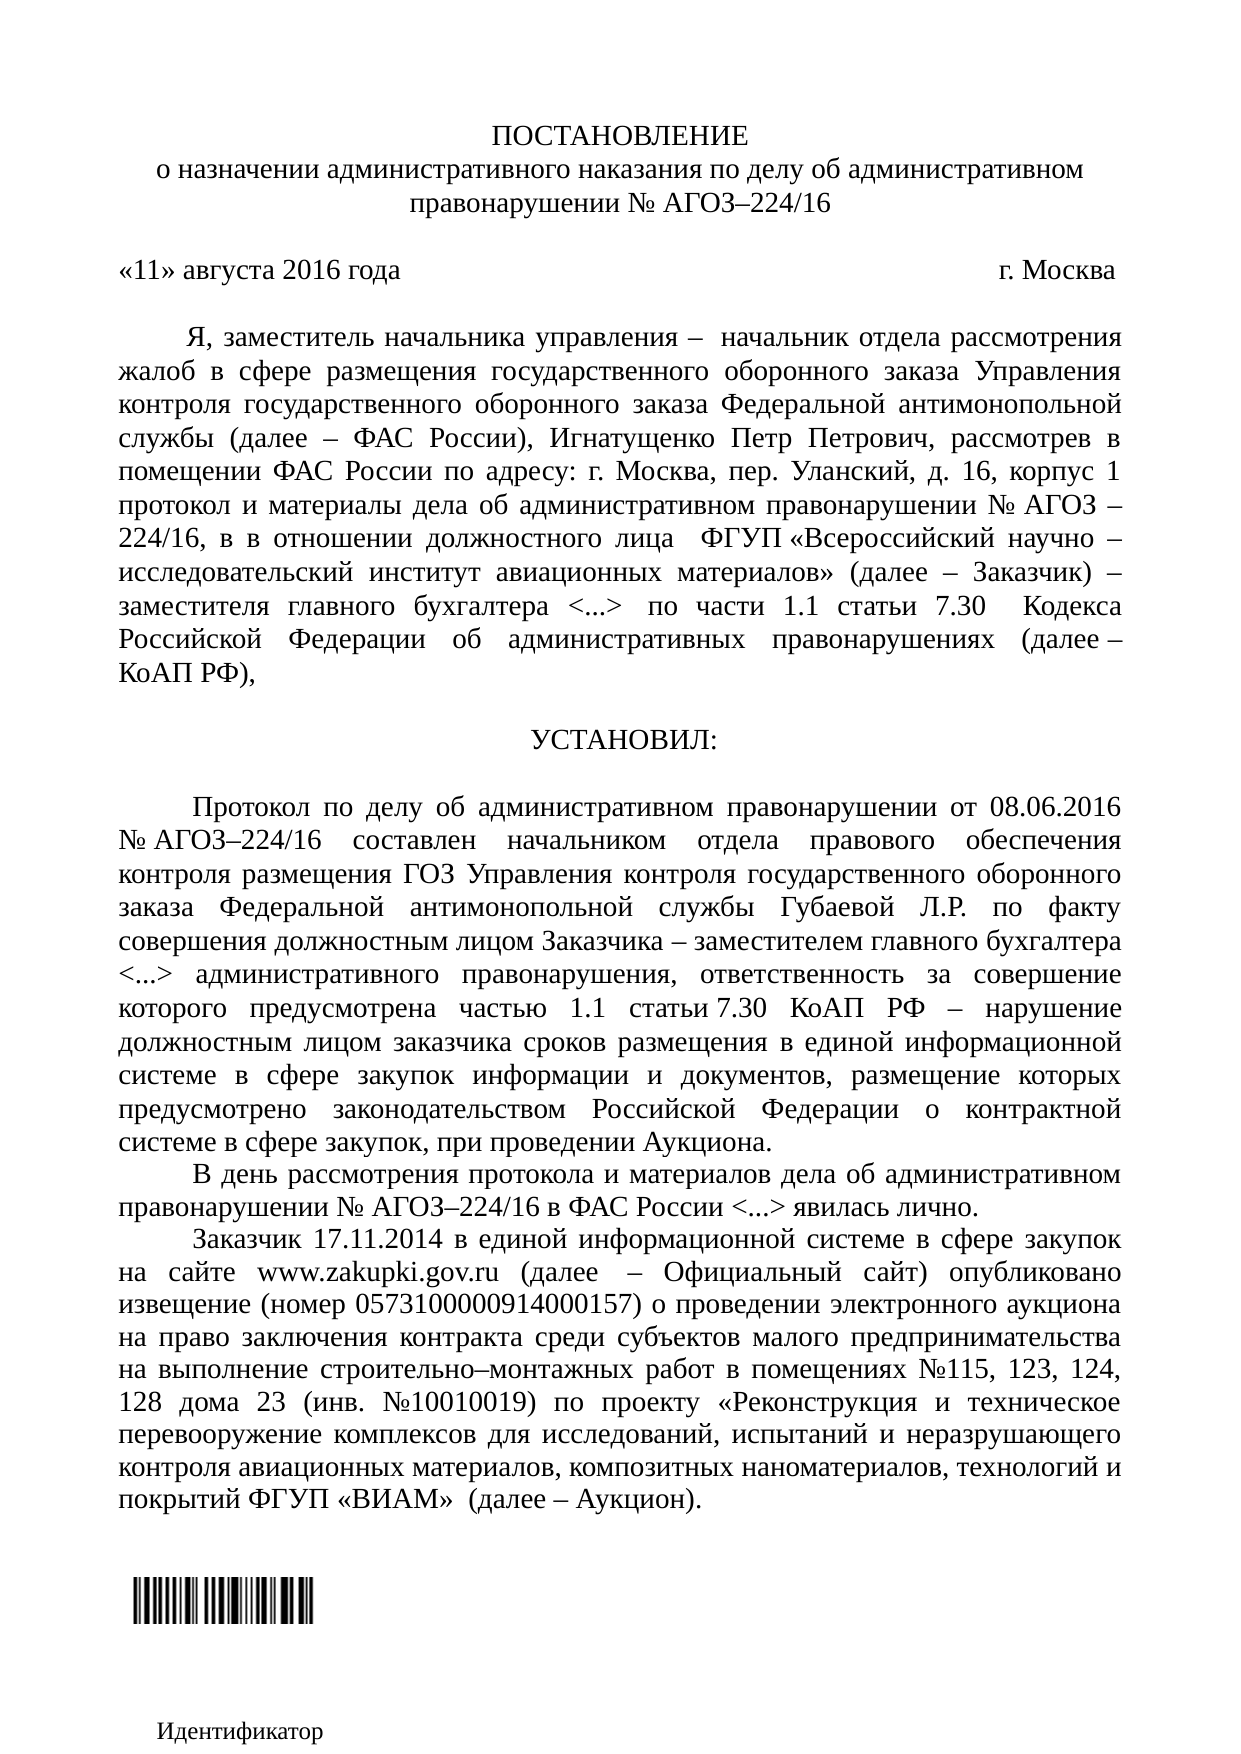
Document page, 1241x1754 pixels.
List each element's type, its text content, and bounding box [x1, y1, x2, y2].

text ПОСТАНОВЛЕНИЕ [118, 118, 1122, 152]
text Заказчик 17.11.2014 в единой информационной системе в сфере закупок на сайте www.zakupki.gov.ru (далее – Официальный сайт) опубликовано извещение (номер 0573100000914000157) о проведении электронного аукциона на право заключения контракта среди субъектов малого предпринимательства на выполнение строительно–монтажных работ в помещениях №115, 123, 124, 128 дома 23 (инв. №10010019) по проекту «Реконструкция и техническое перевооружение комплексов для исследований, испытаний и неразрушающего контроля авиационных материалов, композитных наноматериалов, технологий и покрытий ФГУП «ВИАМ» (далее – Аукцион). [118, 1223, 1122, 1515]
text В день рассмотрения протокола и материалов дела об административном правонарушении № АГОЗ–224/16 в ФАС России <...> явилась лично. [118, 1158, 1122, 1223]
text Протокол по делу об административном правонарушении от 08.06.2016 № АГОЗ–224/16 составлен начальником отдела правового обеспечения контроля размещения ГОЗ Управления контроля государственного оборонного заказа Федеральной антимонопольной службы Губаевой Л.Р. по факту совершения должностным лицом Заказчика – заместителем главного бухгалтера <...> административного правонарушения, ответственность за совершение которого предусмотрена частью 1.1 статьи 7.30 КоАП РФ – нарушение должностным лицом заказчика сроков размещения в единой информационной системе в сфере закупок информации и документов, размещение которых предусмотрено законодательством Российской Федерации о контрактной системе в сфере закупок, при проведении Аукциона. [118, 789, 1122, 1158]
picture [118, 1577, 331, 1624]
text «11» августа 2016 года г. Москва [118, 252, 1122, 286]
text УСТАНОВИЛ: [118, 722, 1122, 755]
text Я, заместитель начальника управления – начальник отдела рассмотрения жалоб в сфере размещения государственного оборонного заказа Управления контроля государственного оборонного заказа Федеральной антимонопольной службы (далее – ФАС России), Игнатущенко Петр Петрович, рассмотрев в помещении ФАС России по адресу: г. Москва, пер. Уланский, д. 16, корпус 1 протокол и материалы дела об административном правонарушении № АГОЗ –224/16, в в отношении должностного лица ФГУП «Всероссийский научно –исследовательский институт авиационных материалов» (далее – Заказчик) – заместителя главного бухгалтера <...> по части 1.1 статьи 7.30 Кодекса Российской Федерации об административных правонарушениях (далее – КоАП РФ), [118, 319, 1122, 688]
text о назначении административного наказания по делу об административном правонарушении № АГОЗ–224/16 [118, 152, 1122, 219]
